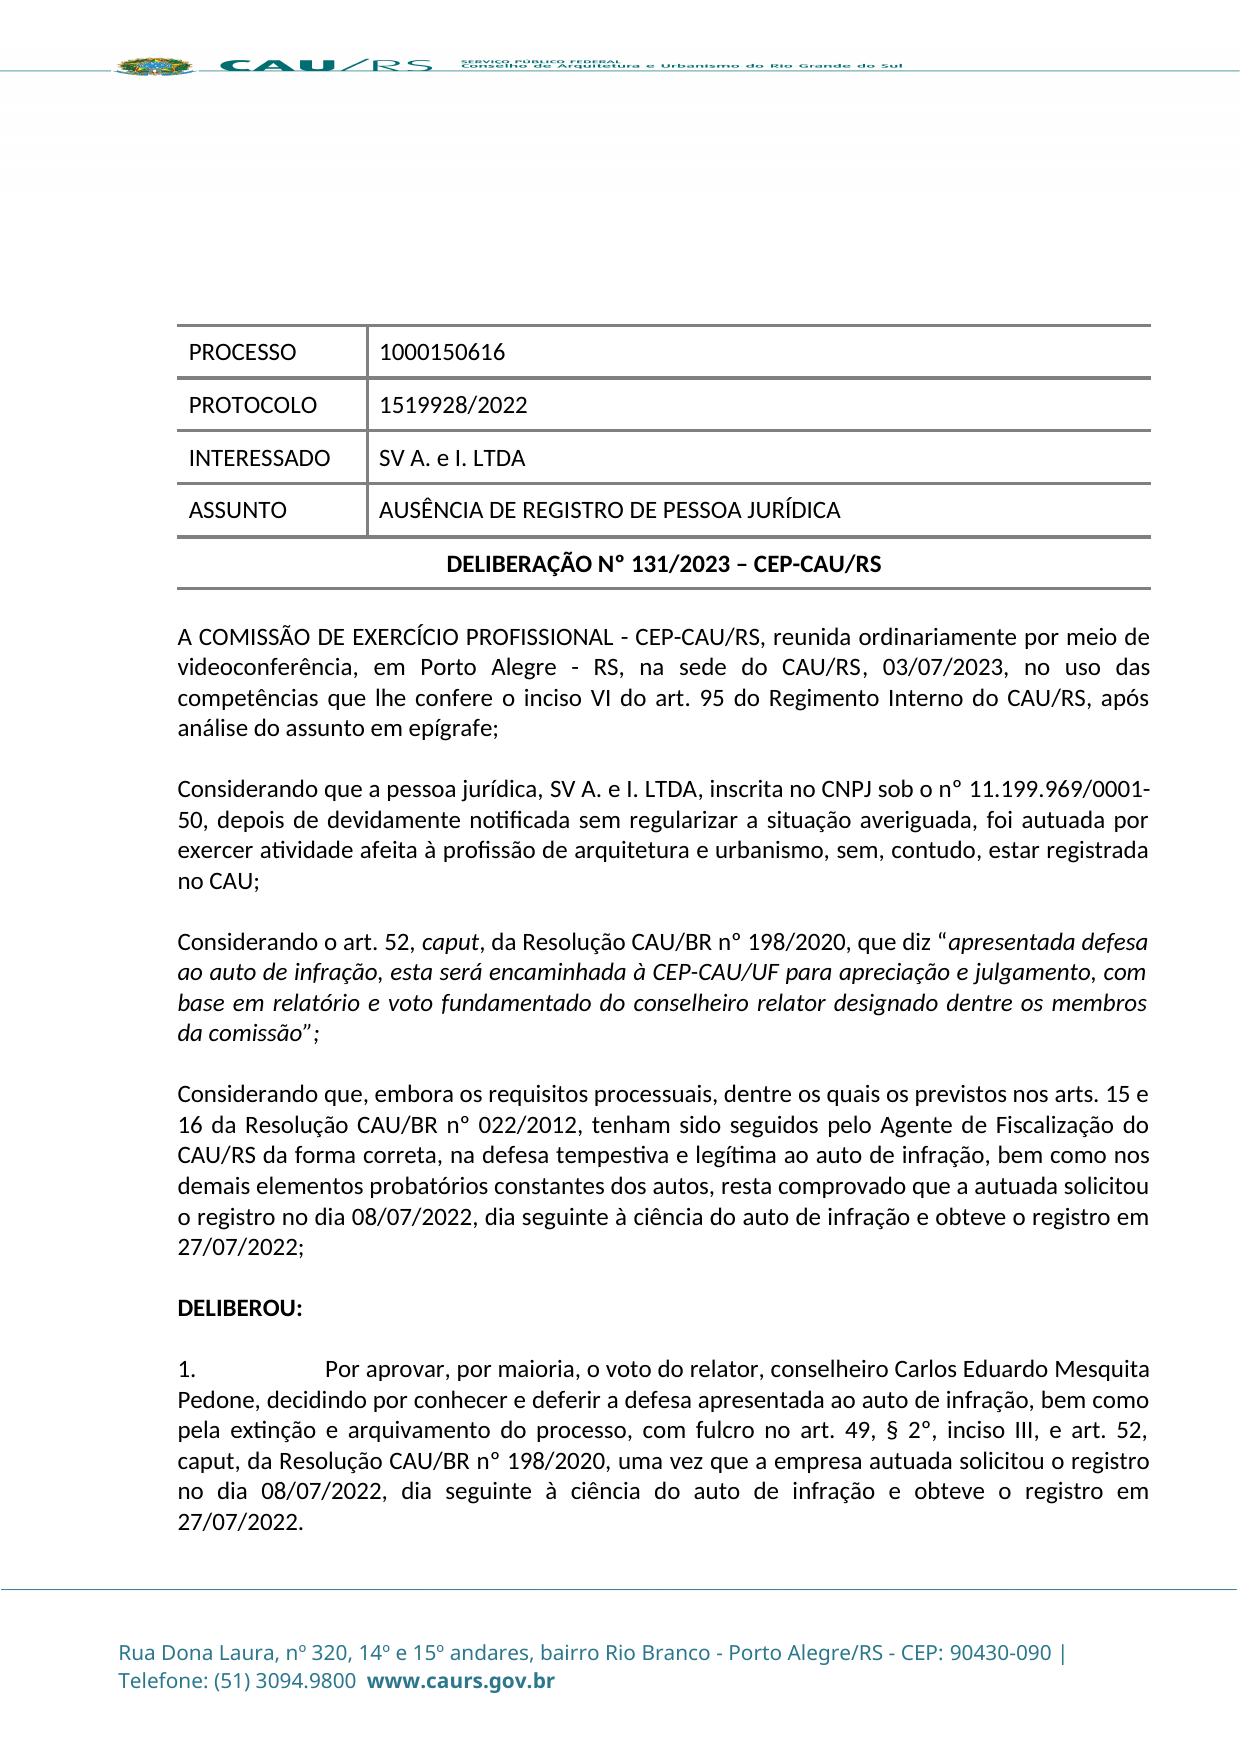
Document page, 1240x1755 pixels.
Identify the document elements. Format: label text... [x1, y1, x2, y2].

table_cell ASSUNTO [177, 485, 366, 534]
table_cell INTERESSADO [177, 432, 366, 482]
table_cell SV A. e I. LTDA [369, 432, 1151, 482]
table_header PROCESSO [177, 327, 366, 376]
text A COMISSÃO DE EXERCÍCIO PROFISSIONAL - CEP-CAU/RS, reunida ordinariamente por meio de videoconferência, em Porto Alegre - RS, na sede do CAU/RS, 03/07/2023, no uso das competências que lhe confere o inciso VI do art. 95 do Regimento Interno do CAU/RS, após análise do assunto em epígrafe; [177, 621, 1151, 743]
text Considerando que, embora os requisitos processuais, dentre os quais os previstos nos arts. 15 e 16 da Resolução CAU/BR nº 022/2012, tenham sido seguidos pelo Agente de Fiscalização do CAU/RS da forma correta, na defesa tempestiva e legítima ao auto de infração, bem como nos demais elementos probatórios constantes dos autos, resta comprovado que a autuada solicitou o registro no dia 08/07/2022, dia seguinte à ciência do auto de infração e obteve o registro em 27/07/2022; [177, 1079, 1151, 1262]
table_cell PROTOCOLO [177, 380, 366, 429]
text Considerando o art. 52, caput, da Resolução CAU/BR nº 198/2020, que diz “apresentada defesa ao auto de infração, esta será encaminhada à CEP-CAU/UF para apreciação e julgamento, com base em relatório e voto fundamentado do conselheiro relator designado dentre os membros da comissão”; [177, 926, 1151, 1048]
text DELIBEROU: [177, 1292, 1151, 1323]
list Por aprovar, por maioria, o voto do relator, conselheiro Carlos Eduardo Mesquita Pedone, decidindo por conhecer e deferir a defesa apresentada ao auto de infração, bem como pela extinção e arquivamento do processo, com fulcro no art. 49, § 2º, inciso III, e art. 52, caput, da Resolução CAU/BR nº 198/2020, uma vez que a empresa autuada solicitou o registro no dia 08/07/2022, dia seguinte à ciência do auto de infração e obteve o registro em 27/07/2022. [177, 1353, 1151, 1536]
table_cell 1519928/2022 [369, 380, 1151, 429]
table_header 1000150616 [369, 327, 1151, 376]
table_cell AUSÊNCIA DE REGISTRO DE PESSOA JURÍDICA [369, 485, 1151, 534]
table_cell DELIBERAÇÃO Nº 131/2023 – CEP-CAU/RS [177, 539, 1151, 587]
text Considerando que a pessoa jurídica, SV A. e I. LTDA, inscrita no CNPJ sob o nº 11.199.969/0001-50, depois de devidamente notificada sem regularizar a situação averiguada, foi autuada por exercer atividade afeita à profissão de arquitetura e urbanismo, sem, contudo, estar registrada no CAU; [177, 773, 1151, 896]
